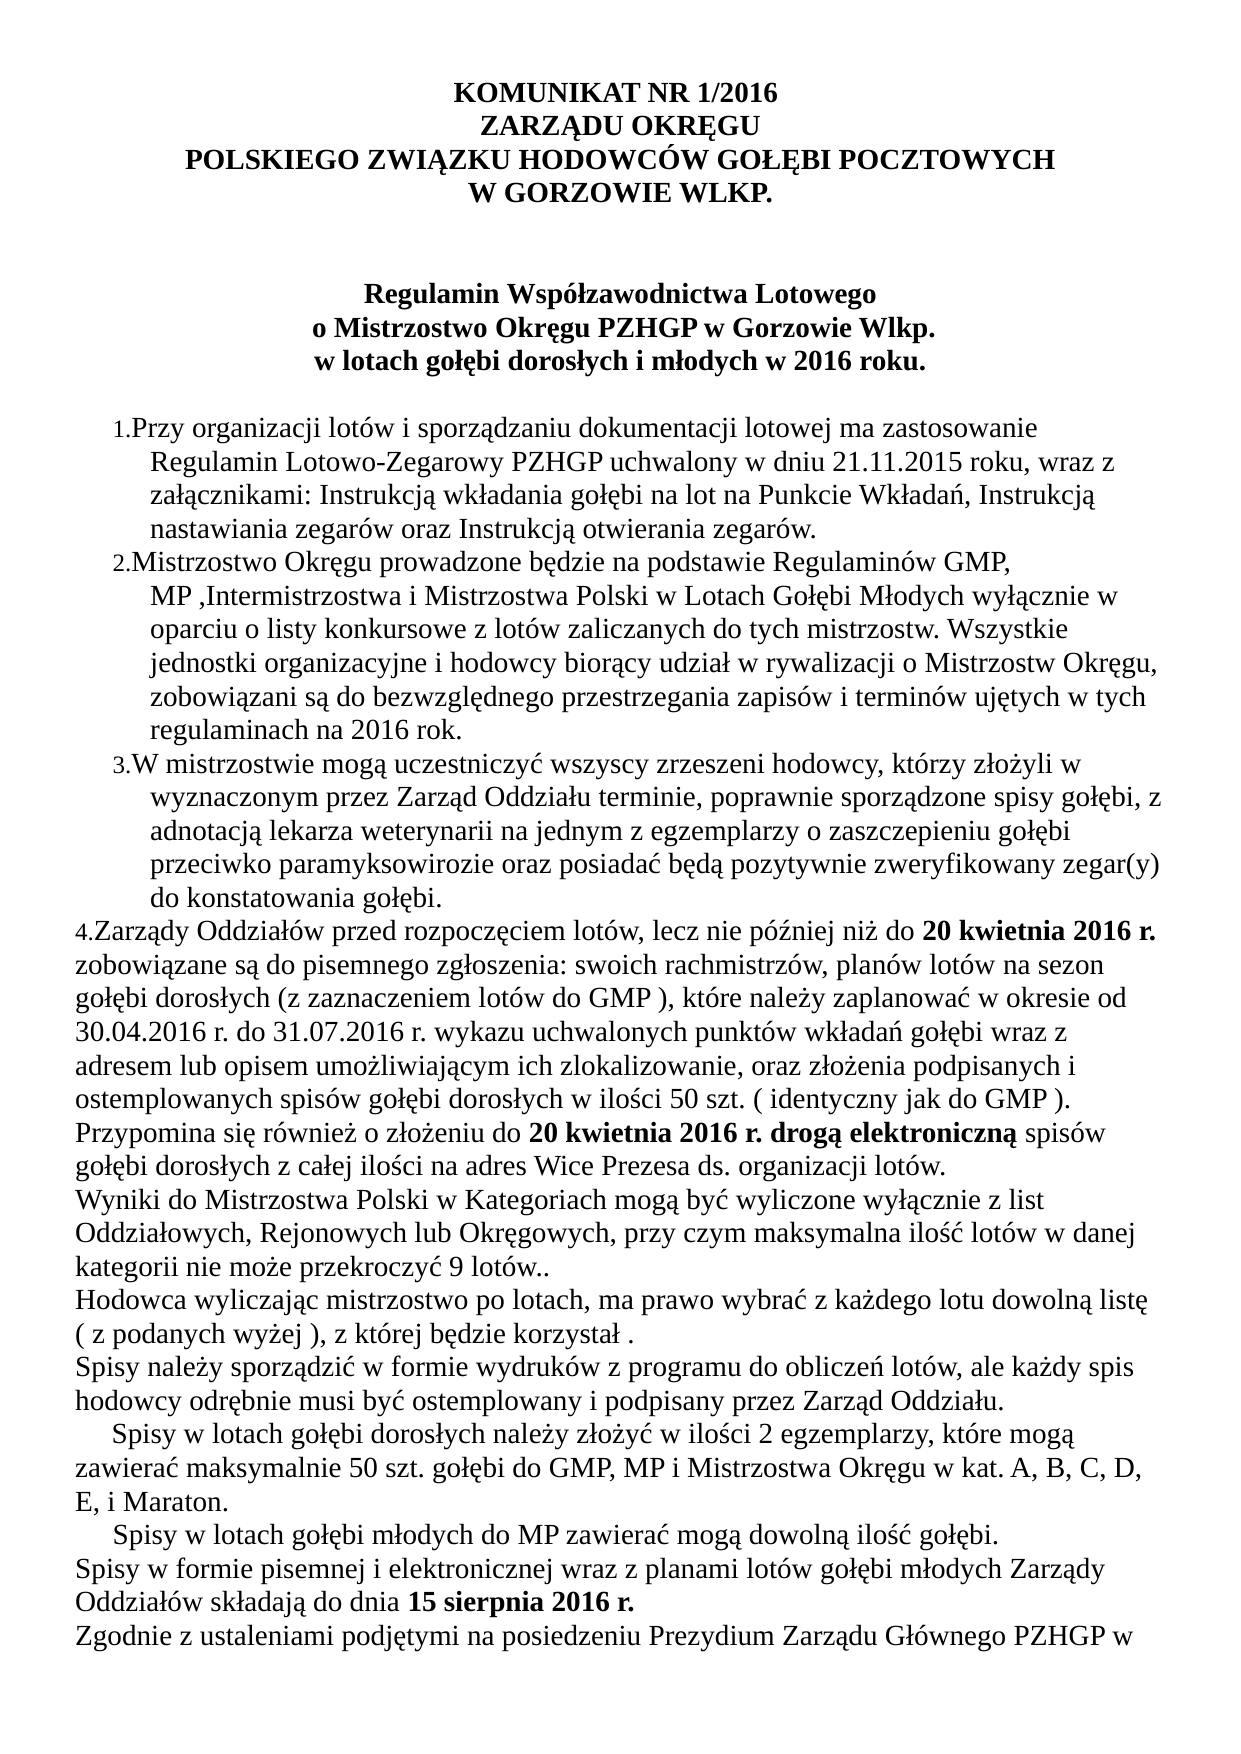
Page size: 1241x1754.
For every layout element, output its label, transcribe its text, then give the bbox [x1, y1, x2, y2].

list Mistrzostwo Okręgu prowadzone będzie na podstawie Regulaminów GMP, MP ,Intermistrzostwa i Mistrzostwa Polski w Lotach Gołębi Młodych wyłącznie w oparciu o listy konkursowe z lotów zaliczanych do tych mistrzostw. Wszystkie jednostki organizacyjne i hodowcy biorący udział w rywalizacji o Mistrzostw Okręgu, zobowiązani są do bezwzględnego przestrzegania zapisów i terminów ujętych w tych regulaminach na 2016 rok. [112, 544, 1165, 746]
text w lotach gołębi dorosłych i młodych w 2016 roku. [75, 343, 1165, 377]
text Zgodnie z ustaleniami podjętymi na posiedzeniu Prezydium Zarządu Głównego PZHGP w [75, 1618, 1165, 1651]
text o Mistrzostwo Okręgu PZHGP w Gorzowie Wlkp. [75, 310, 1165, 343]
subtitle KOMUNIKAT NR 1/2016 [15, 75, 1165, 108]
subtitle POLSKIEGO ZWIĄZKU HODOWCÓW GOŁĘBI POCZTOWYCH [75, 142, 1165, 176]
text Spisy w lotach gołębi dorosłych należy złożyć w ilości 2 egzemplarzy, które mogą zawierać maksymalnie 50 szt. gołębi do GMP, MP i Mistrzostwa Okręgu w kat. A, B, C, D, E, i Maraton. [75, 1417, 1165, 1517]
list Przy organizacji lotów i sporządzaniu dokumentacji lotowej ma zastosowanie Regulamin Lotowo-Zegarowy PZHGP uchwalony w dniu 21.11.2015 roku, wraz z załącznikami: Instrukcją wkładania gołębi na lot na Punkcie Wkładań, Instrukcją nastawiania zegarów oraz Instrukcją otwierania zegarów. [112, 410, 1165, 544]
text ( z podanych wyżej ), z której będzie korzystał . [75, 1316, 1165, 1349]
text Regulamin Współzawodnictwa Lotowego [75, 276, 1165, 310]
text Wyniki do Mistrzostwa Polski w Kategoriach mogą być wyliczone wyłącznie z list Oddziałowych, Rejonowych lub Okręgowych, przy czym maksymalna ilość lotów w danej kategorii nie może przekroczyć 9 lotów.. [75, 1182, 1165, 1282]
list W mistrzostwie mogą uczestniczyć wszyscy zrzeszeni hodowcy, którzy złożyli w wyznaczonym przez Zarząd Oddziału terminie, poprawnie sporządzone spisy gołębi, z adnotacją lekarza weterynarii na jednym z egzemplarzy o zaszczepieniu gołębi przeciwko paramyksowirozie oraz posiadać będą pozytywnie zweryfikowany zegar(y) do konstatowania gołębi. [112, 746, 1165, 913]
text Hodowca wyliczając mistrzostwo po lotach, ma prawo wybrać z każdego lotu dowolną listę [75, 1282, 1165, 1316]
list Zarządy Oddziałów przed rozpoczęciem lotów, lecz nie później niż do 20 kwietnia 2016 r. zobowiązane są do pisemnego zgłoszenia: swoich rachmistrzów, planów lotów na sezon gołębi dorosłych (z zaznaczeniem lotów do GMP ), które należy zaplanować w okresie od 30.04.2016 r. do 31.07.2016 r. wykazu uchwalonych punktów wkładań gołębi wraz z adresem lub opisem umożliwiającym ich zlokalizowanie, oraz złożenia podpisanych i ostemplowanych spisów gołębi dorosłych w ilości 50 szt. ( identyczny jak do GMP ). [75, 913, 1165, 1115]
text ZARZĄDU OKRĘGU [75, 108, 1165, 142]
text Spisy należy sporządzić w formie wydruków z programu do obliczeń lotów, ale każdy spis hodowcy odrębnie musi być ostemplowany i podpisany przez Zarząd Oddziału. [75, 1349, 1165, 1417]
text Przypomina się również o złożeniu do 20 kwietnia 2016 r. drogą elektroniczną spisów gołębi dorosłych z całej ilości na adres Wice Prezesa ds. organizacji lotów. [75, 1115, 1165, 1182]
text Spisy w lotach gołębi młodych do MP zawierać mogą dowolną ilość gołębi. [112, 1517, 1165, 1551]
subtitle W GORZOWIE WLKP. [75, 176, 1165, 209]
text Spisy w formie pisemnej i elektronicznej wraz z planami lotów gołębi młodych Zarządy Oddziałów składają do dnia 15 sierpnia 2016 r. [75, 1551, 1165, 1618]
